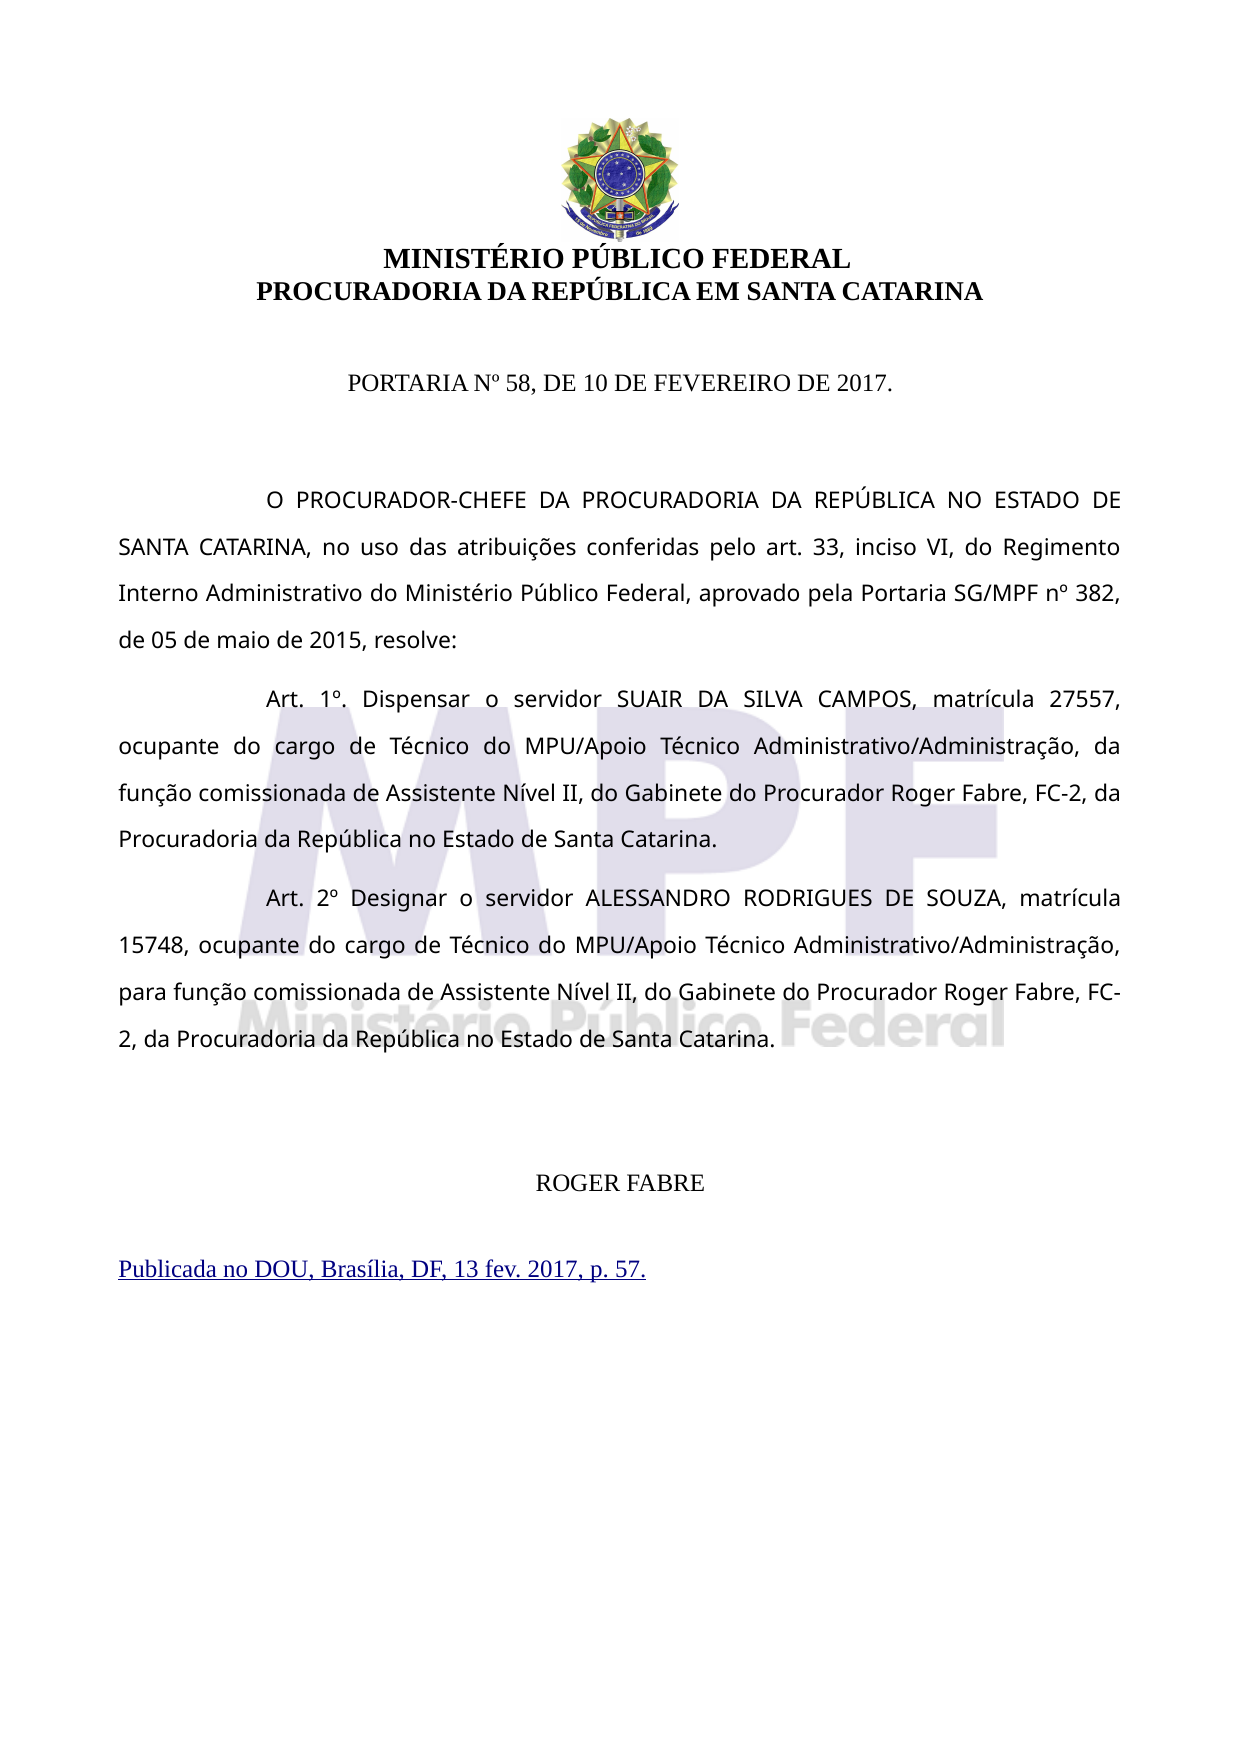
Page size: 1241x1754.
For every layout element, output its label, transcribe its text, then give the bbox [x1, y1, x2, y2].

picture [236, 855, 1004, 882]
text MINISTÉRIO PÚBLICO FEDERAL [118, 176, 1122, 275]
text PORTARIA Nº 58, DE 10 DE FEVEREIRO DE 2017. [118, 368, 1122, 397]
text PROCURADORIA DA REPÚBLICA EM SANTA CATARINA [118, 275, 1122, 306]
text Publicada no DOU, Brasília, DF, 13 fev. 2017, p. 57. [118, 1254, 1122, 1283]
text Art. 1º. Dispensar o servidor SUAIR DA SILVA CAMPOS, matrícula 27557, ocupante do cargo de Técnico do MPU/Apoio Técnico Administrativo/Administração, da função comissionada de Assistente Nível II, do Gabinete do Procurador Roger Fabre, FC-2, da Procuradoria da República no Estado de Santa Catarina. [118, 683, 1122, 855]
text Art. 2º Designar o servidor ALESSANDRO RODRIGUES DE SOUZA, matrícula 15748, ocupante do cargo de Técnico do MPU/Apoio Técnico Administrativo/Administração, para função comissionada de Assistente Nível II, do Gabinete do Procurador Roger Fabre, FC-2, da Procuradoria da República no Estado de Santa Catarina. [118, 882, 1122, 1054]
text O PROCURADOR-CHEFE DA PROCURADORIA DA REPÚBLICA NO ESTADO DE SANTA CATARINA, no uso das atribuições conferidas pelo art. 33, inciso VI, do Regimento Interno Administrativo do Ministério Público Federal, aprovado pela Portaria SG/MPF nº 382, de 05 de maio de 2015, resolve: [118, 483, 1122, 655]
text ROGER FABRE [118, 1168, 1122, 1196]
